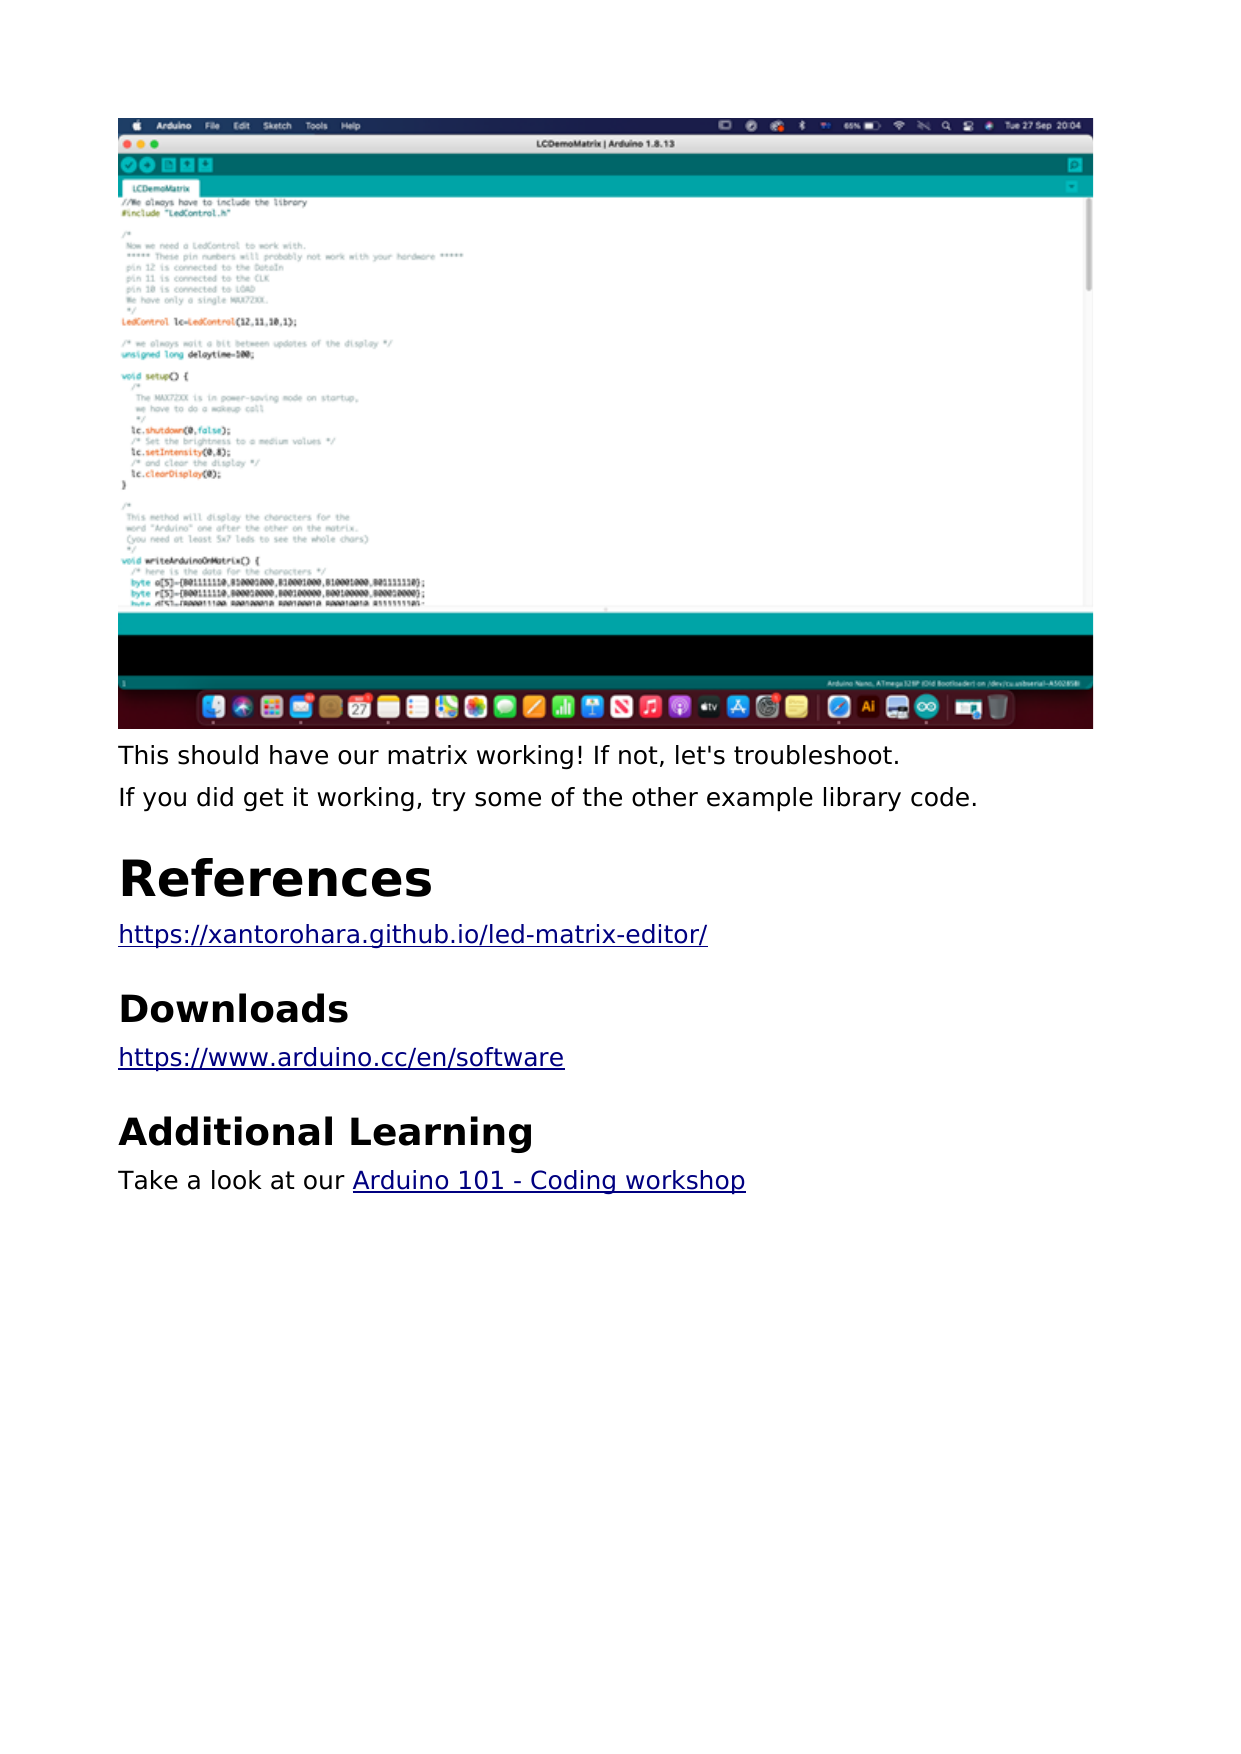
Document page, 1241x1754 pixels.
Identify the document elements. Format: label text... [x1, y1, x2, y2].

subtitle Additional Learning [118, 1110, 1122, 1154]
text If you did get it working, try some of the other example library code. [118, 783, 1122, 812]
text https://xantorohara.github.io/led-matrix-editor/ [118, 921, 1122, 950]
subtitle Downloads [118, 987, 1122, 1031]
text This should have our matrix working! If not, let's troubleshoot. [118, 742, 1122, 771]
picture [118, 118, 1094, 729]
subtitle References [118, 850, 1122, 908]
text https://www.arduino.cc/en/software [118, 1043, 1122, 1073]
text Take a look at our Arduino 101 - Coding workshop [118, 1166, 1122, 1195]
